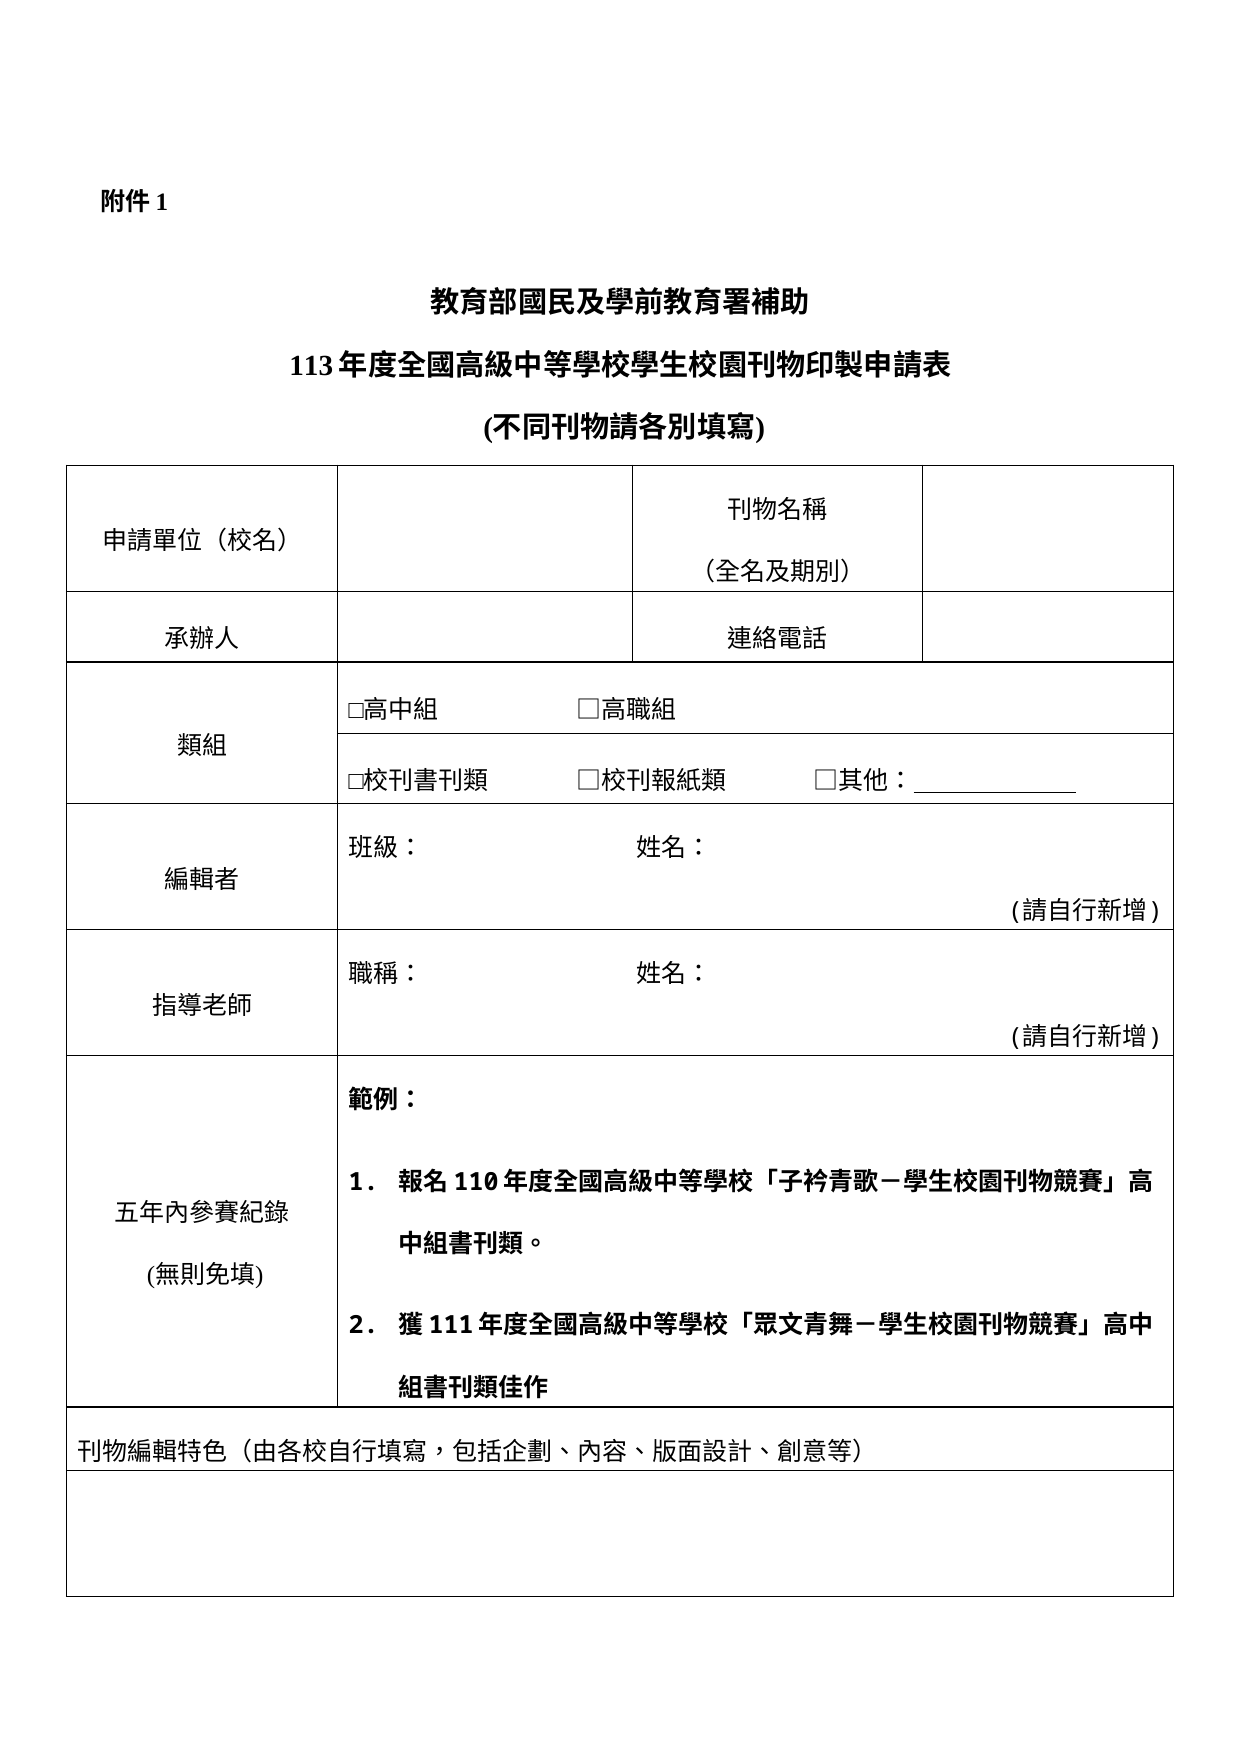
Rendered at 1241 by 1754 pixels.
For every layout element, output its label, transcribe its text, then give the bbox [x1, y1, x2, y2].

table_cell 承辦人 [67, 592, 337, 661]
table_header [923, 466, 1173, 591]
table_cell □校刊書刊類 □校刊報紙類 □其他： [338, 734, 1173, 803]
text 113年度全國高級中等學校學生校園刊物印製申請表 (不同刊物請各別填寫) [100, 321, 1140, 446]
table_header 申請單位（校名） [67, 466, 337, 591]
table_header [338, 466, 632, 591]
table_cell 連絡電話 [633, 592, 922, 661]
table_cell 指導老師 [67, 930, 337, 1055]
table_cell [923, 592, 1173, 661]
table_cell □高中組 □高職組 [338, 663, 1173, 732]
table_cell [338, 592, 632, 661]
text 附件1 [100, 158, 1140, 221]
table_cell 編輯者 [67, 804, 337, 929]
table_cell 班級： 姓名： (請自行新增) [338, 804, 1173, 929]
table_cell 類組 [67, 663, 337, 803]
text 教育部國民及學前教育署補助 [100, 258, 1140, 321]
table_cell 範例： 報名110年度全國高級中等學校「子衿青歌－學生校園刊物競賽」高中組書刊類。 獲111年度全國高級中等學校「眾文青舞－學生校園刊物競賽」高中組書刊類佳作 [338, 1056, 1173, 1406]
table_cell 五年內參賽紀錄 (無則免填) [67, 1056, 337, 1406]
table_cell 刊物編輯特色（由各校自行填寫，包括企劃、內容、版面設計、創意等） [67, 1408, 1173, 1470]
table_cell 職稱： 姓名： (請自行新增) [338, 930, 1173, 1055]
table_cell [67, 1471, 1173, 1596]
table_header 刊物名稱 （全名及期別） [633, 466, 922, 591]
